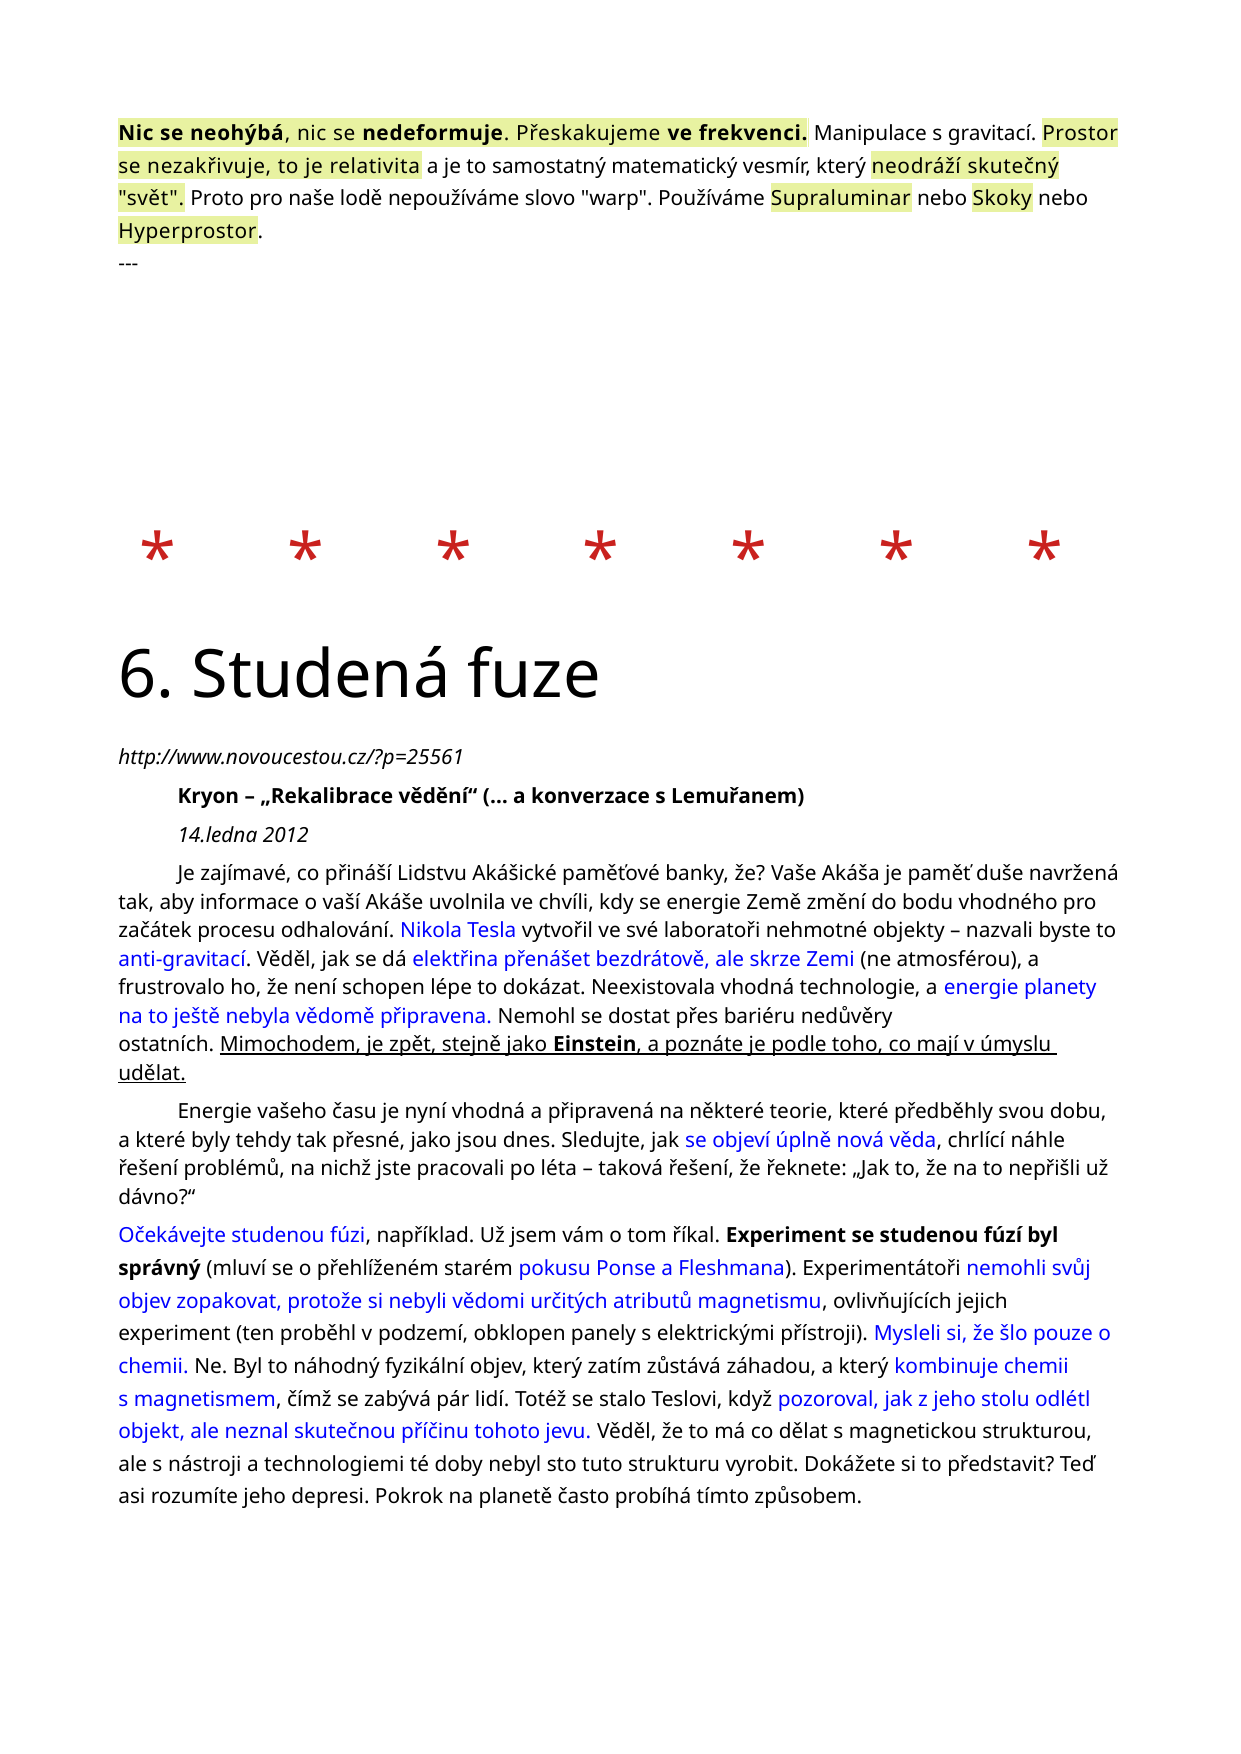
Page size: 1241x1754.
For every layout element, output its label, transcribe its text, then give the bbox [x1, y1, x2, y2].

text Je zajímavé, co přináší Lidstvu Akášické paměťové banky, že? Vaše Akáša je paměť duše navržená tak, aby informace o vaší Akáše uvolnila ve chvíli, kdy se energie Země změní do bodu vhodného pro začátek procesu odhalování. Nikola Tesla vytvořil ve své laboratoři nehmotné objekty – nazvali byste to anti-gravitací. Věděl, jak se dá elektřina přenášet bezdrátově, ale skrze Zemi (ne atmosférou), a frustrovalo ho, že není schopen lépe to dokázat. Neexistovala vhodná technologie, a energie planety na to ještě nebyla vědomě připravena. Nemohl se dostat přes bariéru nedůvěry ostatních. Mimochodem, je zpět, stejně jako Einstein, a poznáte je podle toho, co mají v úmyslu udělat. [118, 858, 1122, 1086]
text Energie vašeho času je nyní vhodná a připravená na některé teorie, které předběhly svou dobu, a které byly tehdy tak přesné, jako jsou dnes. Sledujte, jak se objeví úplně nová věda, chrlící náhle řešení problémů, na nichž jste pracovali po léta – taková řešení, že řeknete: „Jak to, že na to nepřišli už dávno?“ [118, 1096, 1122, 1210]
text * * * * * * * [118, 510, 1121, 601]
text Nic se neohýbá, nic se nedeformuje. Přeskakujeme ve frekvenci. Manipulace s gravitací. Prostor se nezakřivuje, to je relativita a je to samostatný matematický vesmír, který neodráží skutečný "svět". Proto pro naše lodě nepoužíváme slovo "warp". Používáme Supraluminar nebo Skoky nebo Hyperprostor. --- [118, 118, 1122, 277]
text Očekávejte studenou fúzi, například. Už jsem vám o tom říkal. Experiment se studenou fúzí byl správný (mluví se o přehlíženém starém pokusu Ponse a Fleshmana). Experimentátoři nemohli svůj objev zopakovat, protože si nebyli vědomi určitých atributů magnetismu, ovlivňujících jejich experiment (ten proběhl v podzemí, obklopen panely s elektrickými přístroji). Mysleli si, že šlo pouze o chemii. Ne. Byl to náhodný fyzikální objev, který zatím zůstává záhadou, a který kombinuje chemii s magnetismem, čímž se zabývá pár lidí. Totéž se stalo Teslovi, když pozoroval, jak z jeho stolu odlétl objekt, ale neznal skutečnou příčinu tohoto jevu. Věděl, že to má co dělat s magnetickou strukturou, ale s nástroji a technologiemi té doby nebyl sto tuto strukturu vyrobit. Dokážete si to představit? Teď asi rozumíte jeho depresi. Pokrok na planetě často probíhá tímto způsobem. [118, 1221, 1121, 1510]
subtitle http://www.novoucestou.cz/?p=25561 [118, 742, 1122, 770]
text 6. Studená fuze [118, 626, 1121, 717]
text 14.ledna 2012 [118, 820, 1122, 848]
text Kryon – „Rekalibrace vědění“ (… a konverzace s Lemuřanem) [118, 781, 1122, 809]
